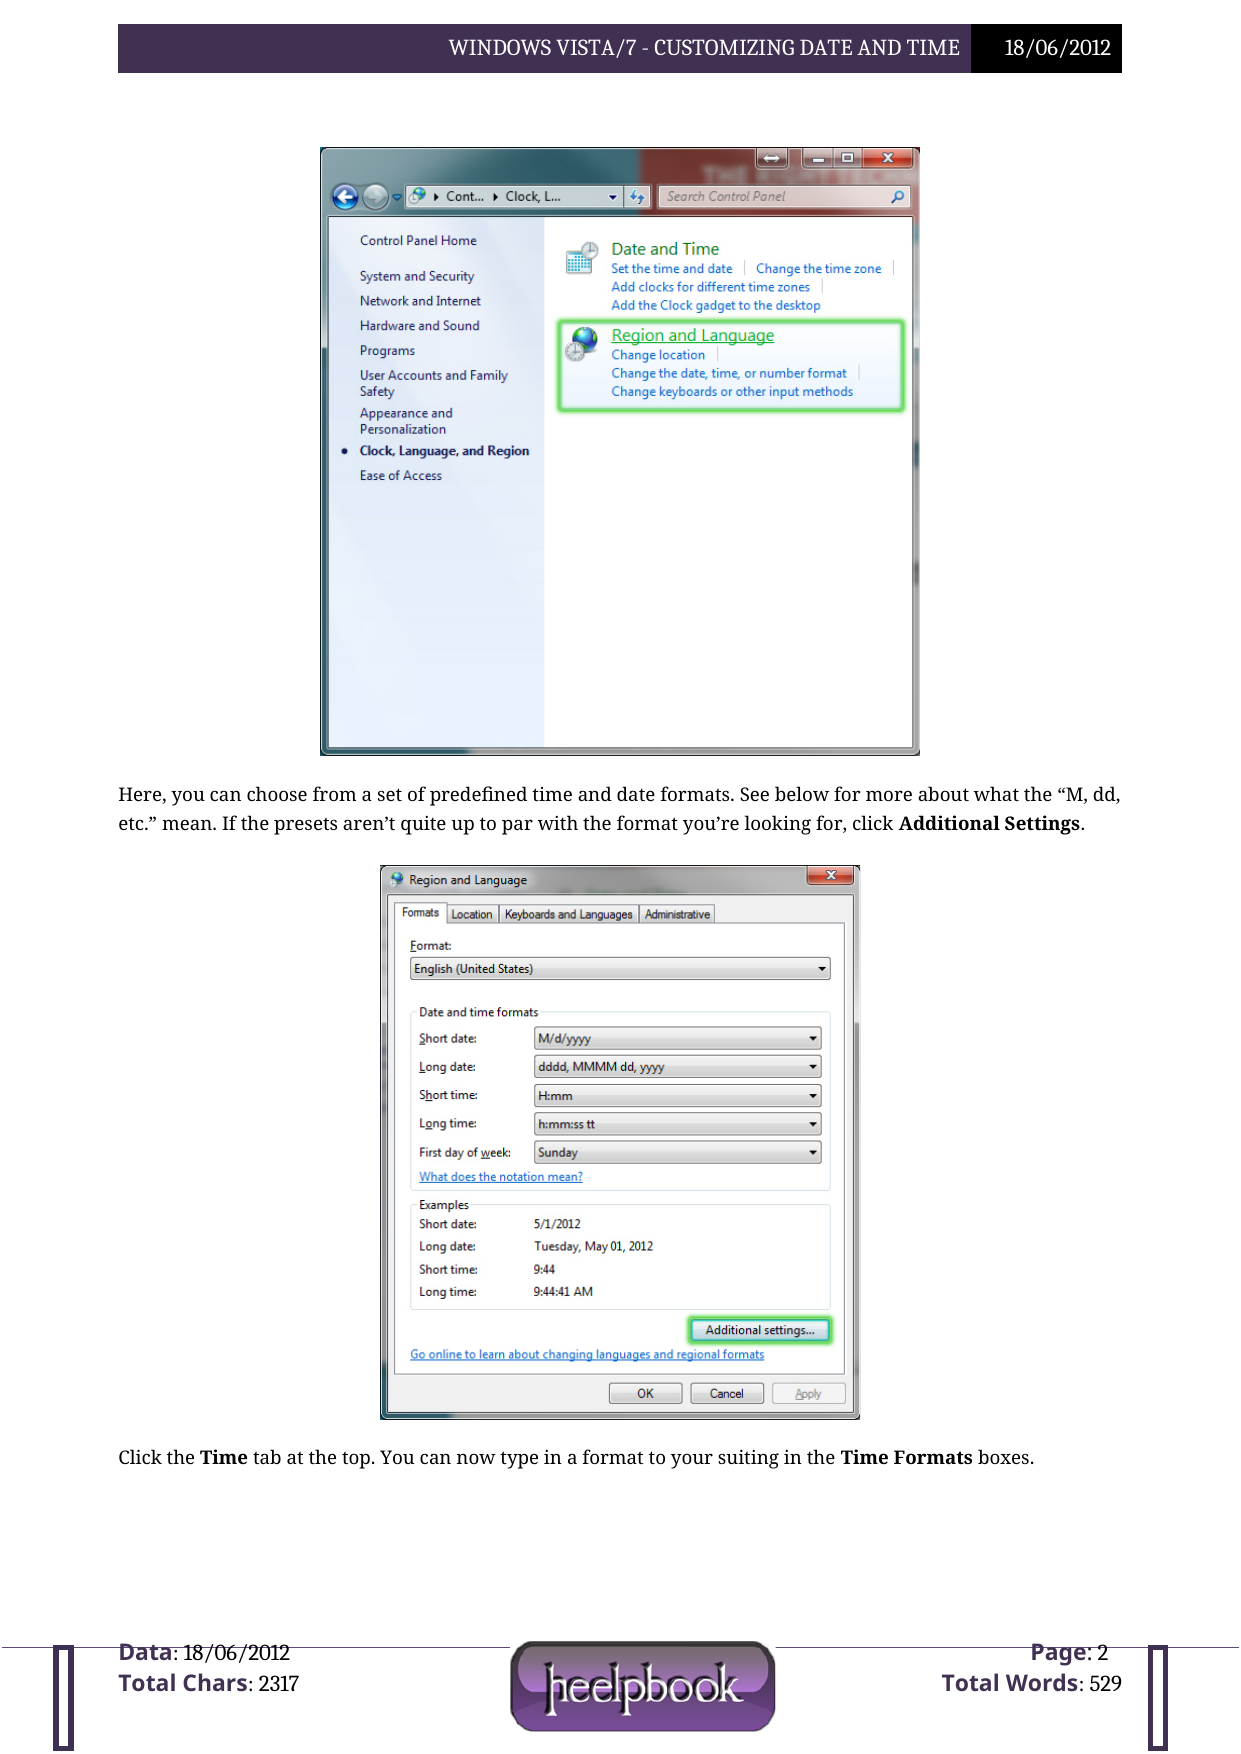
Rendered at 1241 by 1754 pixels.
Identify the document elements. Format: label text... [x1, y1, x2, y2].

text Click the Time tab at the top. You can now type in a format to your suiting in the Time Formats boxes. [118, 1440, 1122, 1470]
text Here, you can choose from a set of predefined time and date formats. See below for more about what the “M, dd, etc.” mean. If the presets aren’t quite up to par with the format you’re looking for, click Additional Settings. [118, 777, 1122, 836]
